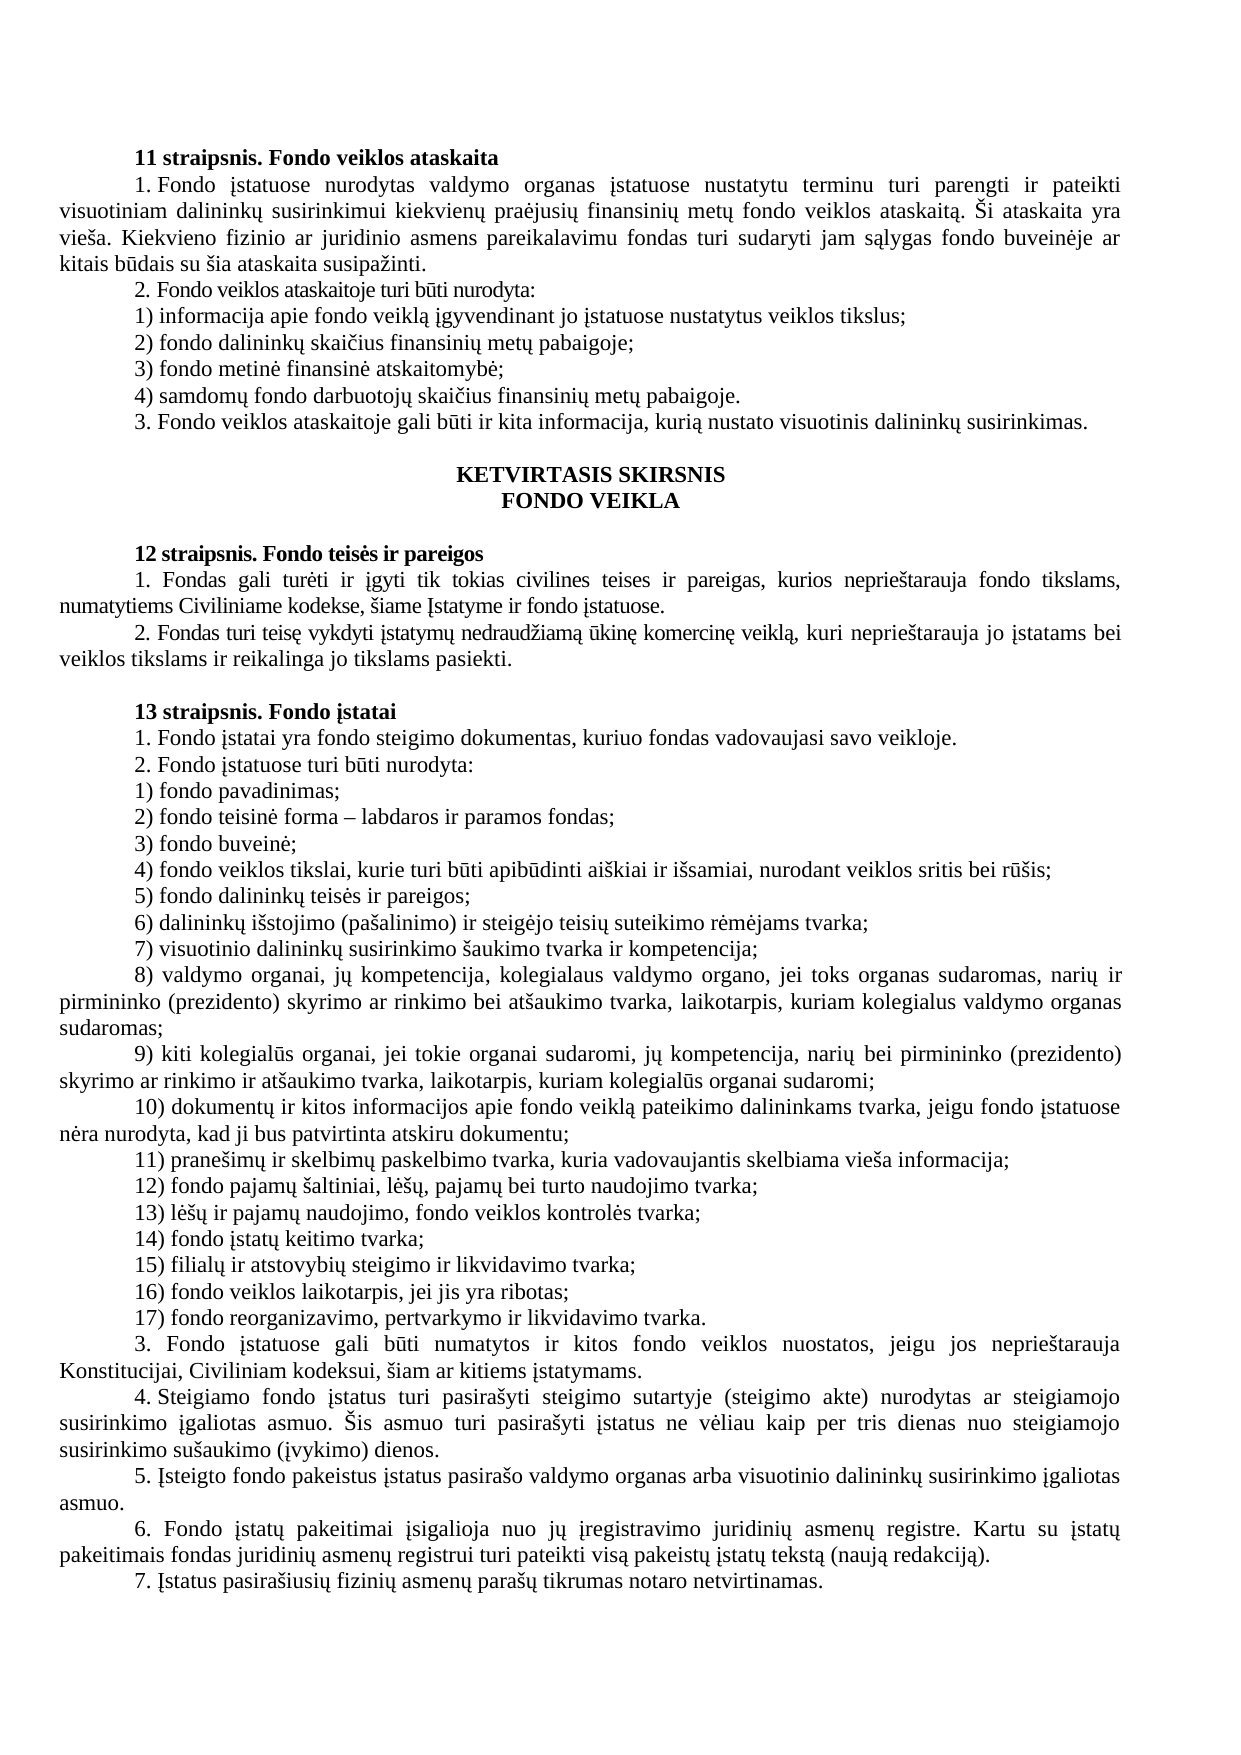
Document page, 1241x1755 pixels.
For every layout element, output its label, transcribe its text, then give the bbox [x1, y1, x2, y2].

text 14) fondo įstatų keitimo tvarka; [59, 1225, 1122, 1251]
text 7. Įstatus pasirašiusių fizinių asmenų parašų tikrumas notaro netvirtinamas. [59, 1568, 1122, 1594]
text 4. Steigiamo fondo įstatus turi pasirašyti steigimo sutartyje (steigimo akte) nurodytas ar steigiamojo susirinkimo įgaliotas asmuo. Šis asmuo turi pasirašyti įstatus ne vėliau kaip per tris dienas nuo steigiamojo susirinkimo sušaukimo (įvykimo) dienos. [59, 1383, 1122, 1462]
text 1) informacija apie fondo veiklą įgyvendinant jo įstatuose nustatytus veiklos tikslus; [59, 303, 1122, 329]
text 3. Fondo veiklos ataskaitoje gali būti ir kita informacija, kurią nustato visuotinis dalininkų susirinkimas. [59, 408, 1122, 434]
text 12 straipsnis. Fondo teisės ir pareigos [59, 540, 1122, 566]
text 1. Fondas gali turėti ir įgyti tik tokias civilines teises ir pareigas, kurios neprieštarauja fondo tikslams, numatytiems Civiliniame kodekse, šiame Įstatyme ir fondo įstatuose. [59, 566, 1122, 619]
text 4) fondo veiklos tikslai, kurie turi būti apibūdinti aiškiai ir išsamiai, nurodant veiklos sritis bei rūšis; [59, 856, 1122, 882]
text 2. Fondo veiklos ataskaitoje turi būti nurodyta: [59, 276, 1122, 303]
text 6) dalininkų išstojimo (pašalinimo) ir steigėjo teisių suteikimo rėmėjams tvarka; [59, 909, 1122, 935]
text 9) kiti kolegialūs organai, jei tokie organai sudaromi, jų kompetencija, narių bei pirmininko (prezidento) skyrimo ar rinkimo ir atšaukimo tvarka, laikotarpis, kuriam kolegialūs organai sudaromi; [59, 1041, 1122, 1093]
text 5. Įsteigto fondo pakeistus įstatus pasirašo valdymo organas arba visuotinio dalininkų susirinkimo įgaliotas asmuo. [59, 1462, 1122, 1515]
text 17) fondo reorganizavimo, pertvarkymo ir likvidavimo tvarka. [59, 1304, 1122, 1330]
text 5) fondo dalininkų teisės ir pareigos; [59, 882, 1122, 909]
text 2) fondo dalininkų skaičius finansinių metų pabaigoje; [59, 329, 1122, 355]
text 13 straipsnis. Fondo įstatai [59, 698, 1122, 724]
text 6. Fondo įstatų pakeitimai įsigalioja nuo jų įregistravimo juridinių asmenų registre. Kartu su įstatų pakeitimais fondas juridinių asmenų registrui turi pateikti visą pakeistų įstatų tekstą (naują redakciją). [59, 1515, 1122, 1568]
text 1) fondo pavadinimas; [59, 777, 1122, 803]
text 8) valdymo organai, jų kompetencija, kolegialaus valdymo organo, jei toks organas sudaromas, narių ir pirmininko (prezidento) skyrimo ar rinkimo bei atšaukimo tvarka, laikotarpis, kuriam kolegialus valdymo organas sudaromas; [59, 961, 1122, 1041]
text FONDO VEIKLA [59, 487, 1122, 513]
text 2) fondo teisinė forma – labdaros ir paramos fondas; [59, 803, 1122, 830]
text 16) fondo veiklos laikotarpis, jei jis yra ribotas; [59, 1278, 1122, 1304]
text 13) lėšų ir pajamų naudojimo, fondo veiklos kontrolės tvarka; [59, 1199, 1122, 1225]
text 4) samdomų fondo darbuotojų skaičius finansinių metų pabaigoje. [59, 382, 1122, 408]
text 3. Fondo įstatuose gali būti numatytos ir kitos fondo veiklos nuostatos, jeigu jos neprieštarauja Konstitucijai, Civiliniam kodeksui, šiam ar kitiems įstatymams. [59, 1330, 1122, 1383]
text 7) visuotinio dalininkų susirinkimo šaukimo tvarka ir kompetencija; [59, 935, 1122, 961]
text 1. Fondo įstatai yra fondo steigimo dokumentas, kuriuo fondas vadovaujasi savo veikloje. [59, 724, 1122, 751]
text 2. Fondas turi teisę vykdyti įstatymų nedraudžiamą ūkinę komercinę veiklą, kuri neprieštarauja jo įstatams bei veiklos tikslams ir reikalinga jo tikslams pasiekti. [59, 619, 1122, 672]
text 3) fondo buveinė; [59, 830, 1122, 856]
text 10) dokumentų ir kitos informacijos apie fondo veiklą pateikimo dalininkams tvarka, jeigu fondo įstatuose nėra nurodyta, kad ji bus patvirtinta atskiru dokumentu; [59, 1093, 1122, 1146]
text 12) fondo pajamų šaltiniai, lėšų, pajamų bei turto naudojimo tvarka; [59, 1172, 1122, 1199]
text 15) filialų ir atstovybių steigimo ir likvidavimo tvarka; [59, 1251, 1122, 1278]
text KETVIRTASIS SKIRSNIS [59, 461, 1122, 487]
text 1. Fondo įstatuose nurodytas valdymo organas įstatuose nustatytu terminu turi parengti ir pateikti visuotiniam dalininkų susirinkimui kiekvienų praėjusių finansinių metų fondo veiklos ataskaitą. Ši ataskaita yra vieša. Kiekvieno fizinio ar juridinio asmens pareikalavimu fondas turi sudaryti jam sąlygas fondo buveinėje ar kitais būdais su šia ataskaita susipažinti. [59, 171, 1122, 276]
text 11 straipsnis. Fondo veiklos ataskaita [59, 144, 1122, 171]
text 2. Fondo įstatuose turi būti nurodyta: [59, 751, 1122, 777]
text 11) pranešimų ir skelbimų paskelbimo tvarka, kuria vadovaujantis skelbiama vieša informacija; [59, 1146, 1122, 1172]
text 3) fondo metinė finansinė atskaitomybė; [59, 355, 1122, 382]
